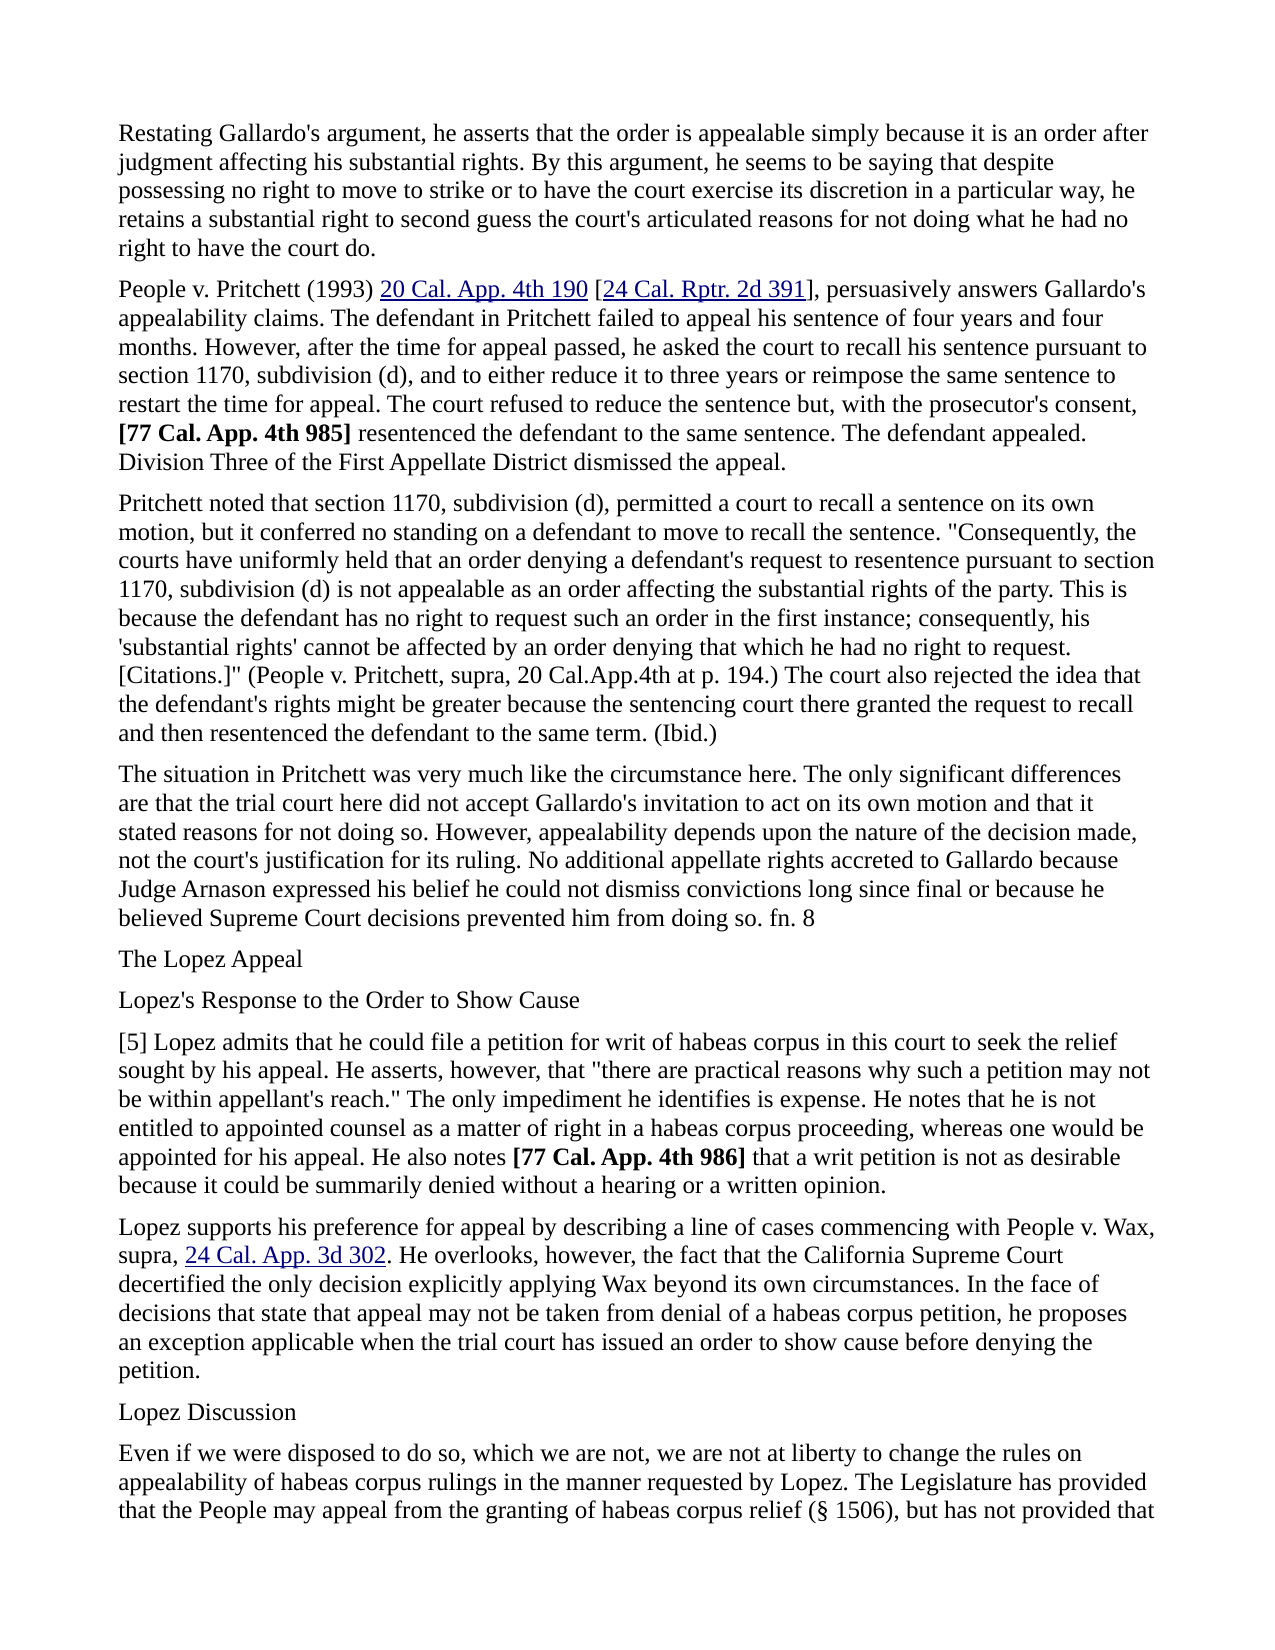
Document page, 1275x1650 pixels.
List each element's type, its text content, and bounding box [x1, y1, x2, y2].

text Restating Gallardo's argument, he asserts that the order is appealable simply because it is an order after judgment affecting his substantial rights. By this argument, he seems to be saying that despite possessing no right to move to strike or to have the court exercise its discretion in a particular way, he retains a substantial right to second guess the court's articulated reasons for not doing what he had no right to have the court do. [118, 118, 1157, 262]
text The Lopez Appeal [118, 944, 1157, 973]
text Pritchett noted that section 1170, subdivision (d), permitted a court to recall a sentence on its own motion, but it conferred no standing on a defendant to move to recall the sentence. "Consequently, the courts have uniformly held that an order denying a defendant's request to resentence pursuant to section 1170, subdivision (d) is not appealable as an order affecting the substantial rights of the party. This is because the defendant has no right to request such an order in the first instance; consequently, his 'substantial rights' cannot be affected by an order denying that which he had no right to request. [Citations.]" (People v. Pritchett, supra, 20 Cal.App.4th at p. 194.) The court also rejected the idea that the defendant's rights might be greater because the sentencing court there granted the request to recall and then resentenced the defendant to the same term. (Ibid.) [118, 488, 1157, 747]
text People v. Pritchett (1993) 20 Cal. App. 4th 190 [24 Cal. Rptr. 2d 391], persuasively answers Gallardo's appealability claims. The defendant in Pritchett failed to appeal his sentence of four years and four months. However, after the time for appeal passed, he asked the court to recall his sentence pursuant to section 1170, subdivision (d), and to either reduce it to three years or reimpose the same sentence to restart the time for appeal. The court refused to reduce the sentence but, with the prosecutor's consent, [77 Cal. App. 4th 985] resentenced the defendant to the same sentence. The defendant appealed. Division Three of the First Appellate District dismissed the appeal. [118, 274, 1157, 476]
text Lopez Discussion [118, 1397, 1157, 1426]
text Even if we were disposed to do so, which we are not, we are not at liberty to change the rules on appealability of habeas corpus rulings in the manner requested by Lopez. The Legislature has provided that the People may appeal from the granting of habeas corpus relief (§ 1506), but has not provided that [118, 1438, 1157, 1524]
text Lopez supports his preference for appeal by describing a line of cases commencing with People v. Wax, supra, 24 Cal. App. 3d 302. He overlooks, however, the fact that the California Supreme Court decertified the only decision explicitly applying Wax beyond its own circumstances. In the face of decisions that state that appeal may not be taken from denial of a habeas corpus petition, he proposes an exception applicable when the trial court has issued an order to show cause before denying the petition. [118, 1212, 1157, 1384]
text [5] Lopez admits that he could file a petition for writ of habeas corpus in this court to seek the relief sought by his appeal. He asserts, however, that "there are practical reasons why such a petition may not be within appellant's reach." The only impediment he identifies is expense. He notes that he is not entitled to appointed counsel as a matter of right in a habeas corpus proceeding, whereas one would be appointed for his appeal. He also notes [77 Cal. App. 4th 986] that a writ petition is not as desirable because it could be summarily denied without a hearing or a written opinion. [118, 1027, 1157, 1199]
text Lopez's Response to the Order to Show Cause [118, 986, 1157, 1014]
text The situation in Pritchett was very much like the circumstance here. The only significant differences are that the trial court here did not accept Gallardo's invitation to act on its own motion and that it stated reasons for not doing so. However, appealability depends upon the nature of the decision made, not the court's justification for its ruling. No additional appellate rights accreted to Gallardo because Judge Arnason expressed his belief he could not dismiss convictions long since final or because he believed Supreme Court decisions prevented him from doing so. fn. 8 [118, 759, 1157, 932]
